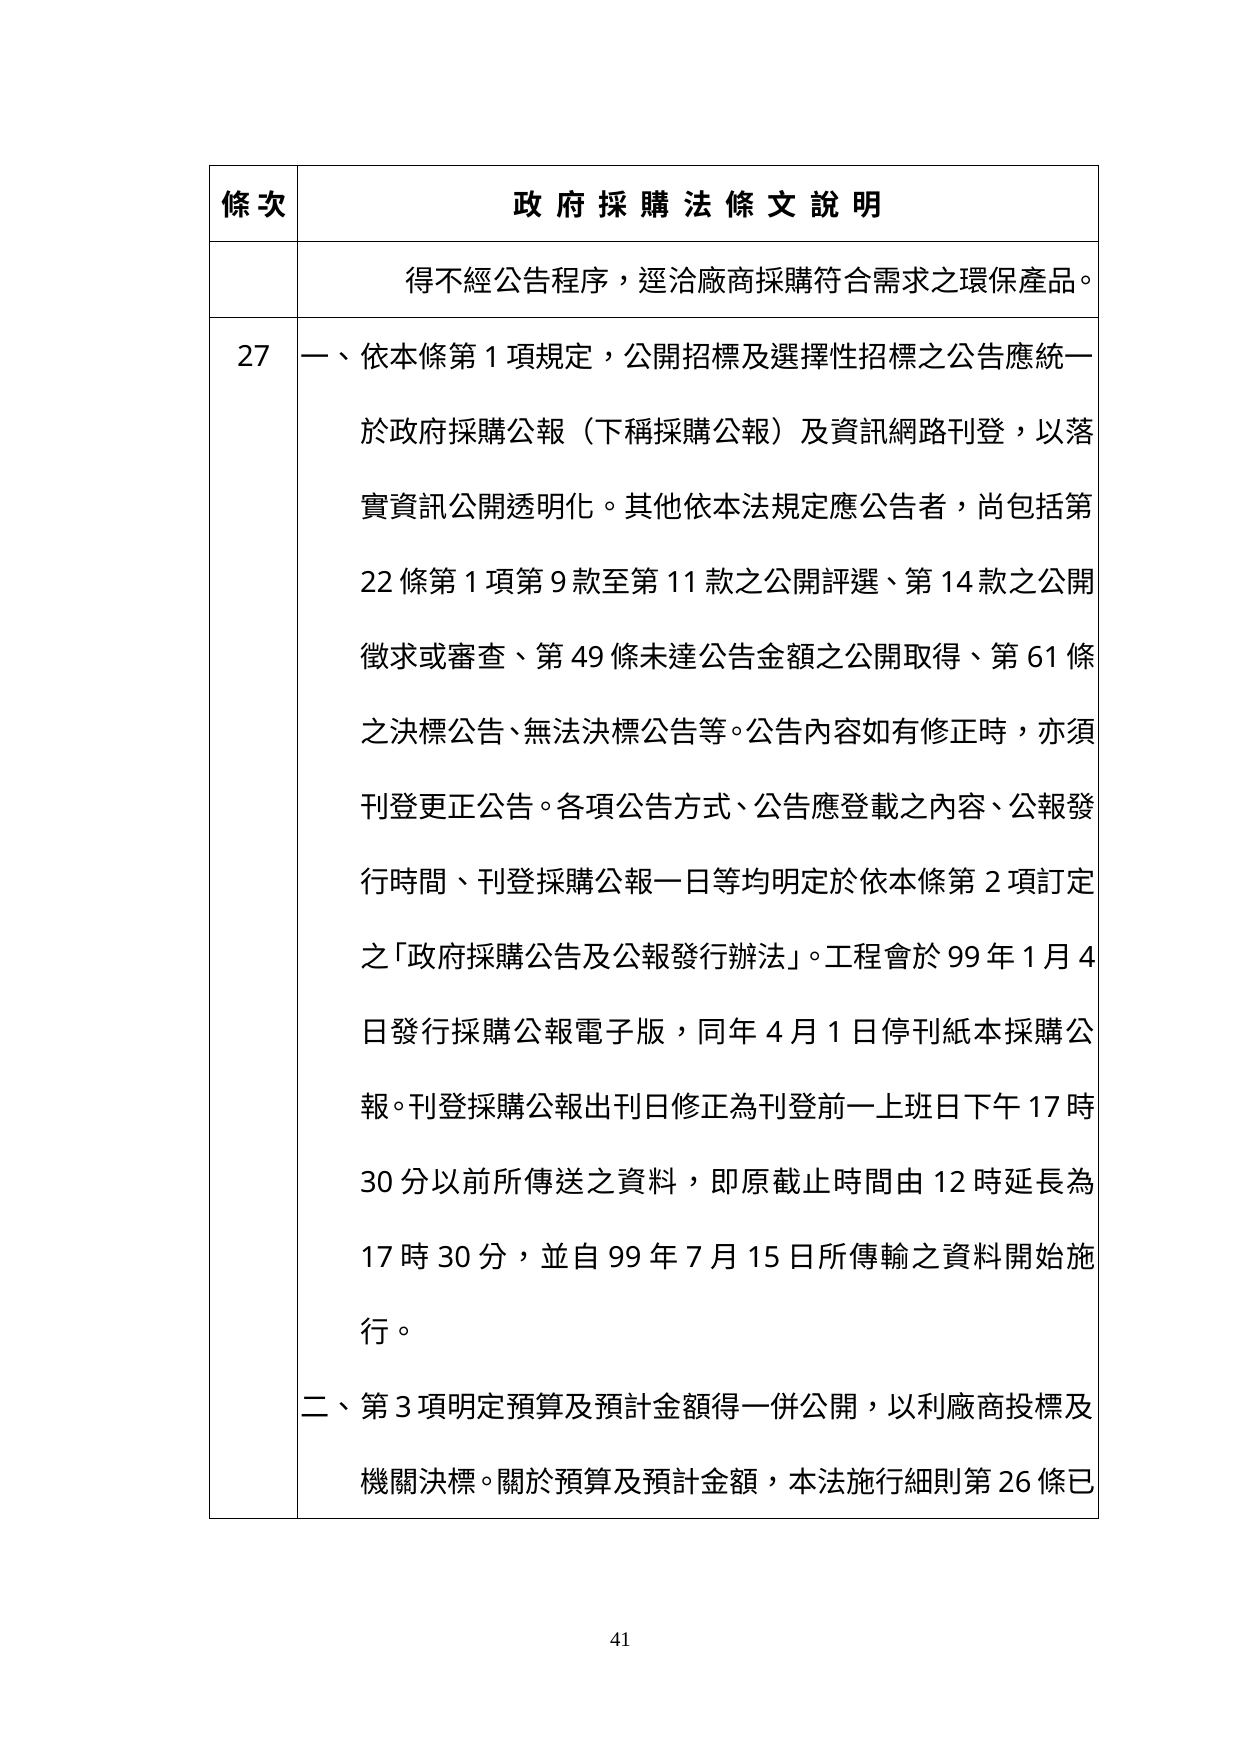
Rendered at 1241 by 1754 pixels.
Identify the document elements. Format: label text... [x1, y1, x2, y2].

table_header 條 次 [210, 166, 297, 241]
table_header 政 府 採 購 法 條 文 說 明 [298, 166, 1098, 241]
table_cell [210, 242, 297, 317]
table_cell 27 [210, 318, 297, 1518]
table_cell 本條係參考修正版世界貿易組織(WTO)政府採購協定(GPA)第10條第6項規定：「為茲明確，締約國及其採購機關，得依本條文規定，擬定、採用或應用技術規格以促進自然資源之保育或環境保護。」所增訂條文，以符合全球環保趨勢。另因節能減碳所訂技術規格、措施應同時考量編列相應之計畫預算，以達預期採購效益。 若機關有採購可促進環境保護產品之需求，可運用之方式例如： (一) 於招標文件載明環保產品之技術規格，惟在目的及效果上均不得限制競爭。 (二)於招標文件載明具環保標章之產品，並加註「或同等品」。 (三)於契約要求廠商配合優先使用環保產品，例如工程會訂定之工程採購契約範本第2條第4款：「本契約依資源回收再利用法第22條及其施行細則第10條規定，機關應優先採購政府認可之環境保護產品、本國境內產生之再生資源或以一定比例以上再生資源為原料製成之再生產品。廠商應配合辦理。」 (四)機關如採最有利標決標，可將廠商供應符合需求之環保產品之情形，納入評分評選項目。 (五)未達公告金額（新臺幣150萬元）之採購，依本法第23條及本會訂定之「中央機關未達公告金額採購招標辦法」第2條第1項第1款、第2款、第5條規定，機關得不經公告程序，逕洽廠商採購符合需求之環保產品。 [298, 242, 1098, 317]
table_cell 依本條第1項規定，公開招標及選擇性招標之公告應統一於政府採購公報（下稱採購公報）及資訊網路刊登，以落實資訊公開透明化。其他依本法規定應公告者，尚包括第22條第1項第9款至第11款之公開評選、第14款之公開徵求或審查、第49條未達公告金額之公開取得、第61條之決標公告、無法決標公告等。公告內容如有修正時，亦須刊登更正公告。各項公告方式、公告應登載之內容、公報發行時間、刊登採購公報一日等均明定於依本條第2項訂定之「政府採購公告及公報發行辦法」。工程會於99年1月4日發行採購公報電子版，同年4月1日停刊紙本採購公報。刊登採購公報出刊日修正為刊登前一上班日下午17時30分以前所傳送之資料，即原截止時間由12時延長為17時30分，並自99年7月15日所傳輸之資料開始施行。 第3項明定預算及預計金額得一併公開，以利廠商投標及機關決標。關於預算及預計金額，本法施行細則第26條已有明定。另依該辦法第11條第2項規定，機關辦理公告金額以上採購，應於招標公告公開預算金額，但有下列情形者，不在此限：（一）轉售或供製造、加工後轉售之採購。（二）預算金額涉及商業機密者。（三）機關認為不宜公開。 本條子法「政府採購公告及公報發行辦法」，於電子採購實務課程講授。 [298, 318, 1098, 1518]
